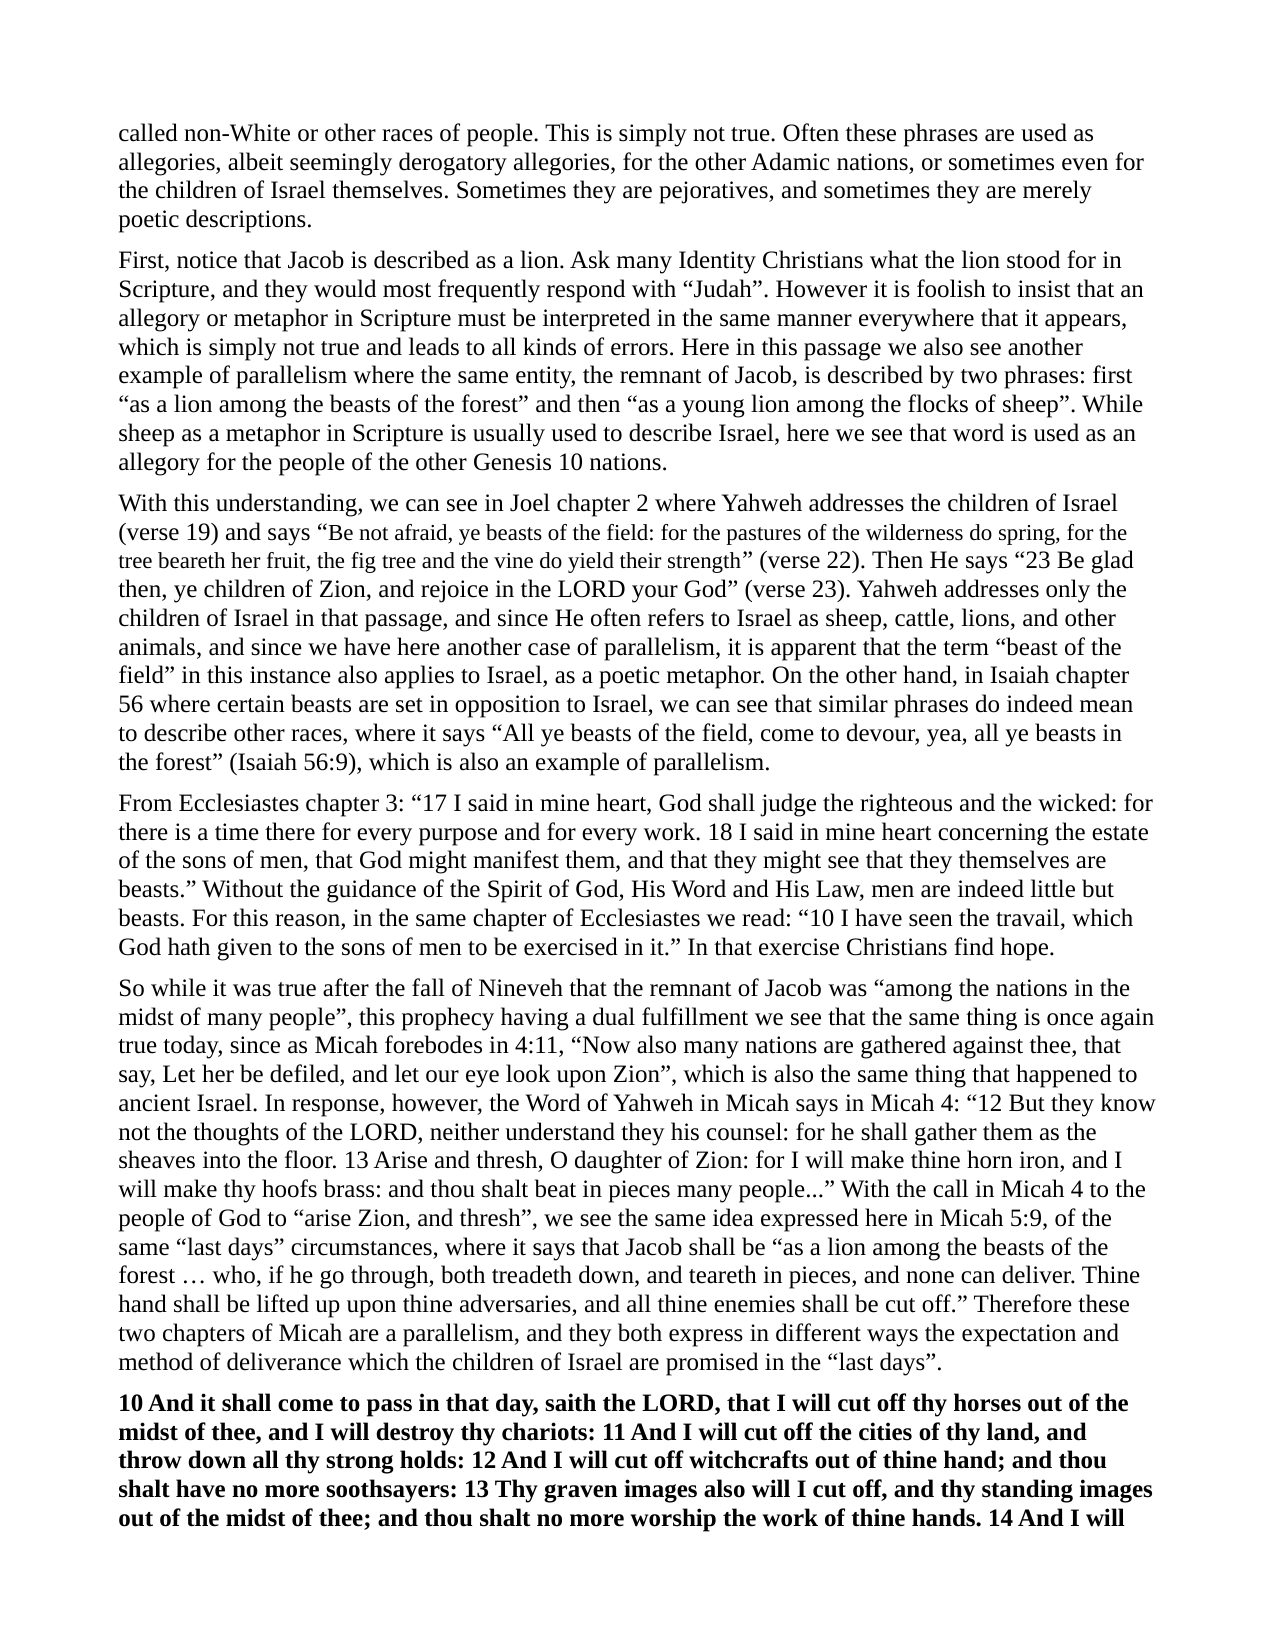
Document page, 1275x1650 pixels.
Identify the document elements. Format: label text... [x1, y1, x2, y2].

text First, notice that Jacob is described as a lion. Ask many Identity Christians what the lion stood for in Scripture, and they would most frequently respond with “Judah”. However it is foolish to insist that an allegory or metaphor in Scripture must be interpreted in the same manner everywhere that it appears, which is simply not true and leads to all kinds of errors. Here in this passage we also see another example of parallelism where the same entity, the remnant of Jacob, is described by two phrases: first “as a lion among the beasts of the forest” and then “as a young lion among the flocks of sheep”. While sheep as a metaphor in Scripture is usually used to describe Israel, here we see that word is used as an allegory for the people of the other Genesis 10 nations. [118, 246, 1157, 476]
text 10 And it shall come to pass in that day, saith the LORD, that I will cut off thy horses out of the midst of thee, and I will destroy thy chariots: 11 And I will cut off the cities of thy land, and throw down all thy strong holds: 12 And I will cut off witchcrafts out of thine hand; and thou shalt have no more soothsayers: 13 Thy graven images also will I cut off, and thy standing images out of the midst of thee; and thou shalt no more worship the work of thine hands. 14 And I will [118, 1388, 1157, 1532]
text So while it was true after the fall of Nineveh that the remnant of Jacob was “among the nations in the midst of many people”, this prophecy having a dual fulfillment we see that the same thing is once again true today, since as Micah forebodes in 4:11, “Now also many nations are gathered against thee, that say, Let her be defiled, and let our eye look upon Zion”, which is also the same thing that happened to ancient Israel. In response, however, the Word of Yahweh in Micah says in Micah 4: “12 But they know not the thoughts of the LORD, neither understand they his counsel: for he shall gather them as the sheaves into the floor. 13 Arise and thresh, O daughter of Zion: for I will make thine horn iron, and I will make thy hoofs brass: and thou shalt beat in pieces many people...” With the call in Micah 4 to the people of God to “arise Zion, and thresh”, we see the same idea expressed here in Micah 5:9, of the same “last days” circumstances, where it says that Jacob shall be “as a lion among the beasts of the forest … who, if he go through, both treadeth down, and teareth in pieces, and none can deliver. Thine hand shall be lifted up upon thine adversaries, and all thine enemies shall be cut off.” Therefore these two chapters of Micah are a parallelism, and they both express in different ways the expectation and method of deliverance which the children of Israel are promised in the “last days”. [118, 973, 1157, 1376]
text From Ecclesiastes chapter 3: “17 I said in mine heart, God shall judge the righteous and the wicked: for there is a time there for every purpose and for every work. 18 I said in mine heart concerning the estate of the sons of men, that God might manifest them, and that they might see that they themselves are beasts.” Without the guidance of the Spirit of God, His Word and His Law, men are indeed little but beasts. For this reason, in the same chapter of Ecclesiastes we read: “10 I have seen the travail, which God hath given to the sons of men to be exercised in it.” In that exercise Christians find hope. [118, 788, 1157, 961]
text called non-White or other races of people. This is simply not true. Often these phrases are used as allegories, albeit seemingly derogatory allegories, for the other Adamic nations, or sometimes even for the children of Israel themselves. Sometimes they are pejoratives, and sometimes they are merely poetic descriptions. [118, 118, 1157, 233]
text With this understanding, we can see in Joel chapter 2 where Yahweh addresses the children of Israel (verse 19) and says “Be not afraid, ye beasts of the field: for the pastures of the wilderness do spring, for the tree beareth her fruit, the fig tree and the vine do yield their strength” (verse 22). Then He says “23 Be glad then, ye children of Zion, and rejoice in the LORD your God” (verse 23). Yahweh addresses only the children of Israel in that passage, and since He often refers to Israel as sheep, cattle, lions, and other animals, and since we have here another case of parallelism, it is apparent that the term “beast of the field” in this instance also applies to Israel, as a poetic metaphor. On the other hand, in Isaiah chapter 56 where certain beasts are set in opposition to Israel, we can see that similar phrases do indeed mean to describe other races, where it says “All ye beasts of the field, come to devour, yea, all ye beasts in the forest” (Isaiah 56:9), which is also an example of parallelism. [118, 488, 1157, 776]
